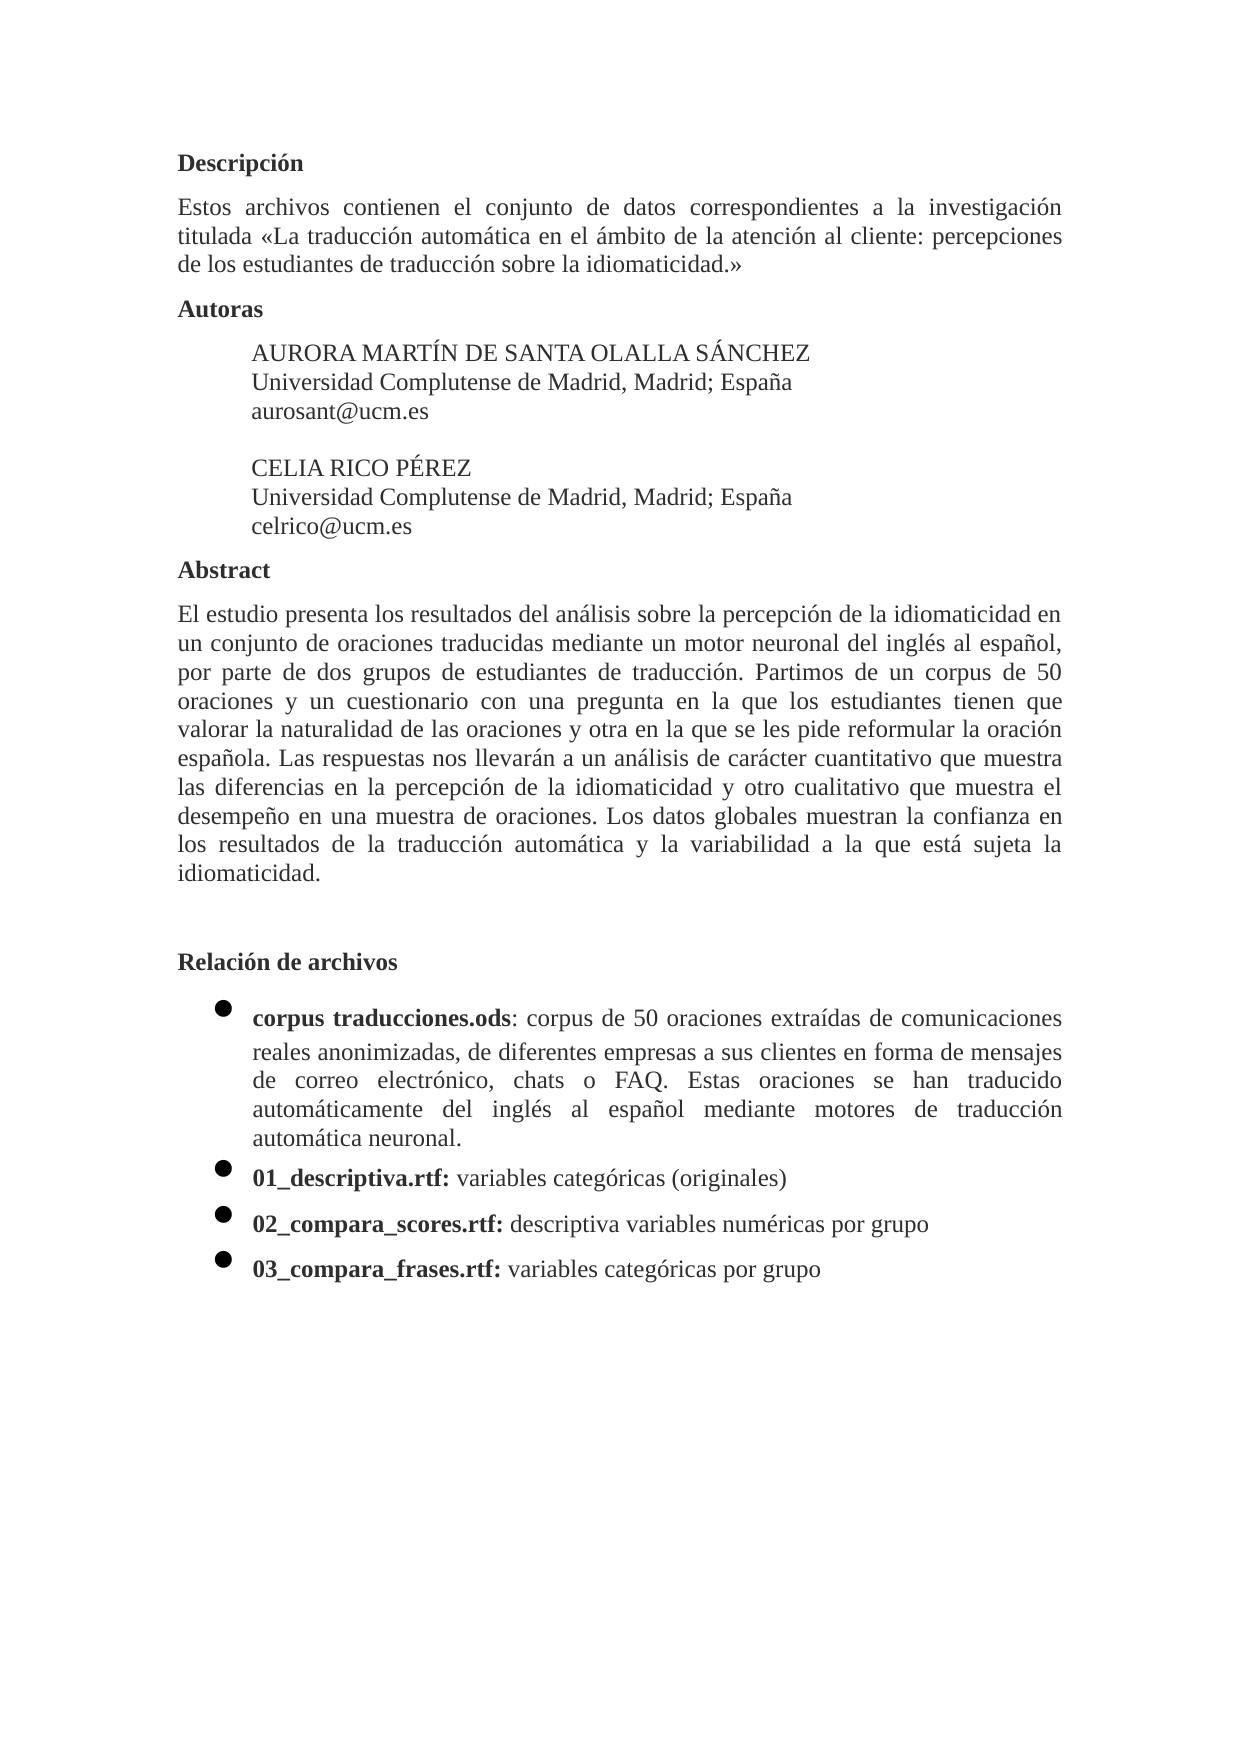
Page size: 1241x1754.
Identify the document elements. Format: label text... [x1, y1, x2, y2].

text Relación de archivos [177, 947, 1063, 976]
text Abstract [177, 555, 1063, 584]
text Autoras [177, 294, 1063, 323]
text Descripción [177, 148, 1063, 176]
text Estos archivos contienen el conjunto de datos correspondientes a la investigación titulada «La traducción automática en el ámbito de la atención al cliente: percepciones de los estudiantes de traducción sobre la idiomaticidad.» [177, 192, 1063, 278]
list 01_descriptiva.rtf: variables categóricas (originales) [215, 1152, 1063, 1197]
list corpus traducciones.ods: corpus de 50 oraciones extraídas de comunicaciones reales anonimizadas, de diferentes empresas a sus clientes en forma de mensajes de correo electrónico, chats o FAQ. Estas oraciones se han traducido automáticamente del inglés al español mediante motores de traducción automática neuronal. [215, 991, 1063, 1152]
text El estudio presenta los resultados del análisis sobre la percepción de la idiomaticidad en un conjunto de oraciones traducidas mediante un motor neuronal del inglés al español, por parte de dos grupos de estudiantes de traducción. Partimos de un corpus de 50 oraciones y un cuestionario con una pregunta en la que los estudiantes tienen que valorar la naturalidad de las oraciones y otra en la que se les pide reformular la oración española. Las respuestas nos llevarán a un análisis de carácter cuantitativo que muestra las diferencias en la percepción de la idiomaticidad y otro cualitativo que muestra el desempeño en una muestra de oraciones. Los datos globales muestran la confianza en los resultados de la traducción automática y la variabilidad a la que está sujeta la idiomaticidad. [177, 599, 1063, 887]
text AURORA MARTÍN DE SANTA OLALLA SÁNCHEZ Universidad Complutense de Madrid, Madrid; España aurosant@ucm.es CELIA RICO PÉREZ Universidad Complutense de Madrid, Madrid; España celrico@ucm.es [251, 338, 1063, 539]
list 03_compara_frases.rtf: variables categóricas por grupo [215, 1243, 1063, 1288]
list 02_compara_scores.rtf: descriptiva variables numéricas por grupo [215, 1197, 1063, 1243]
